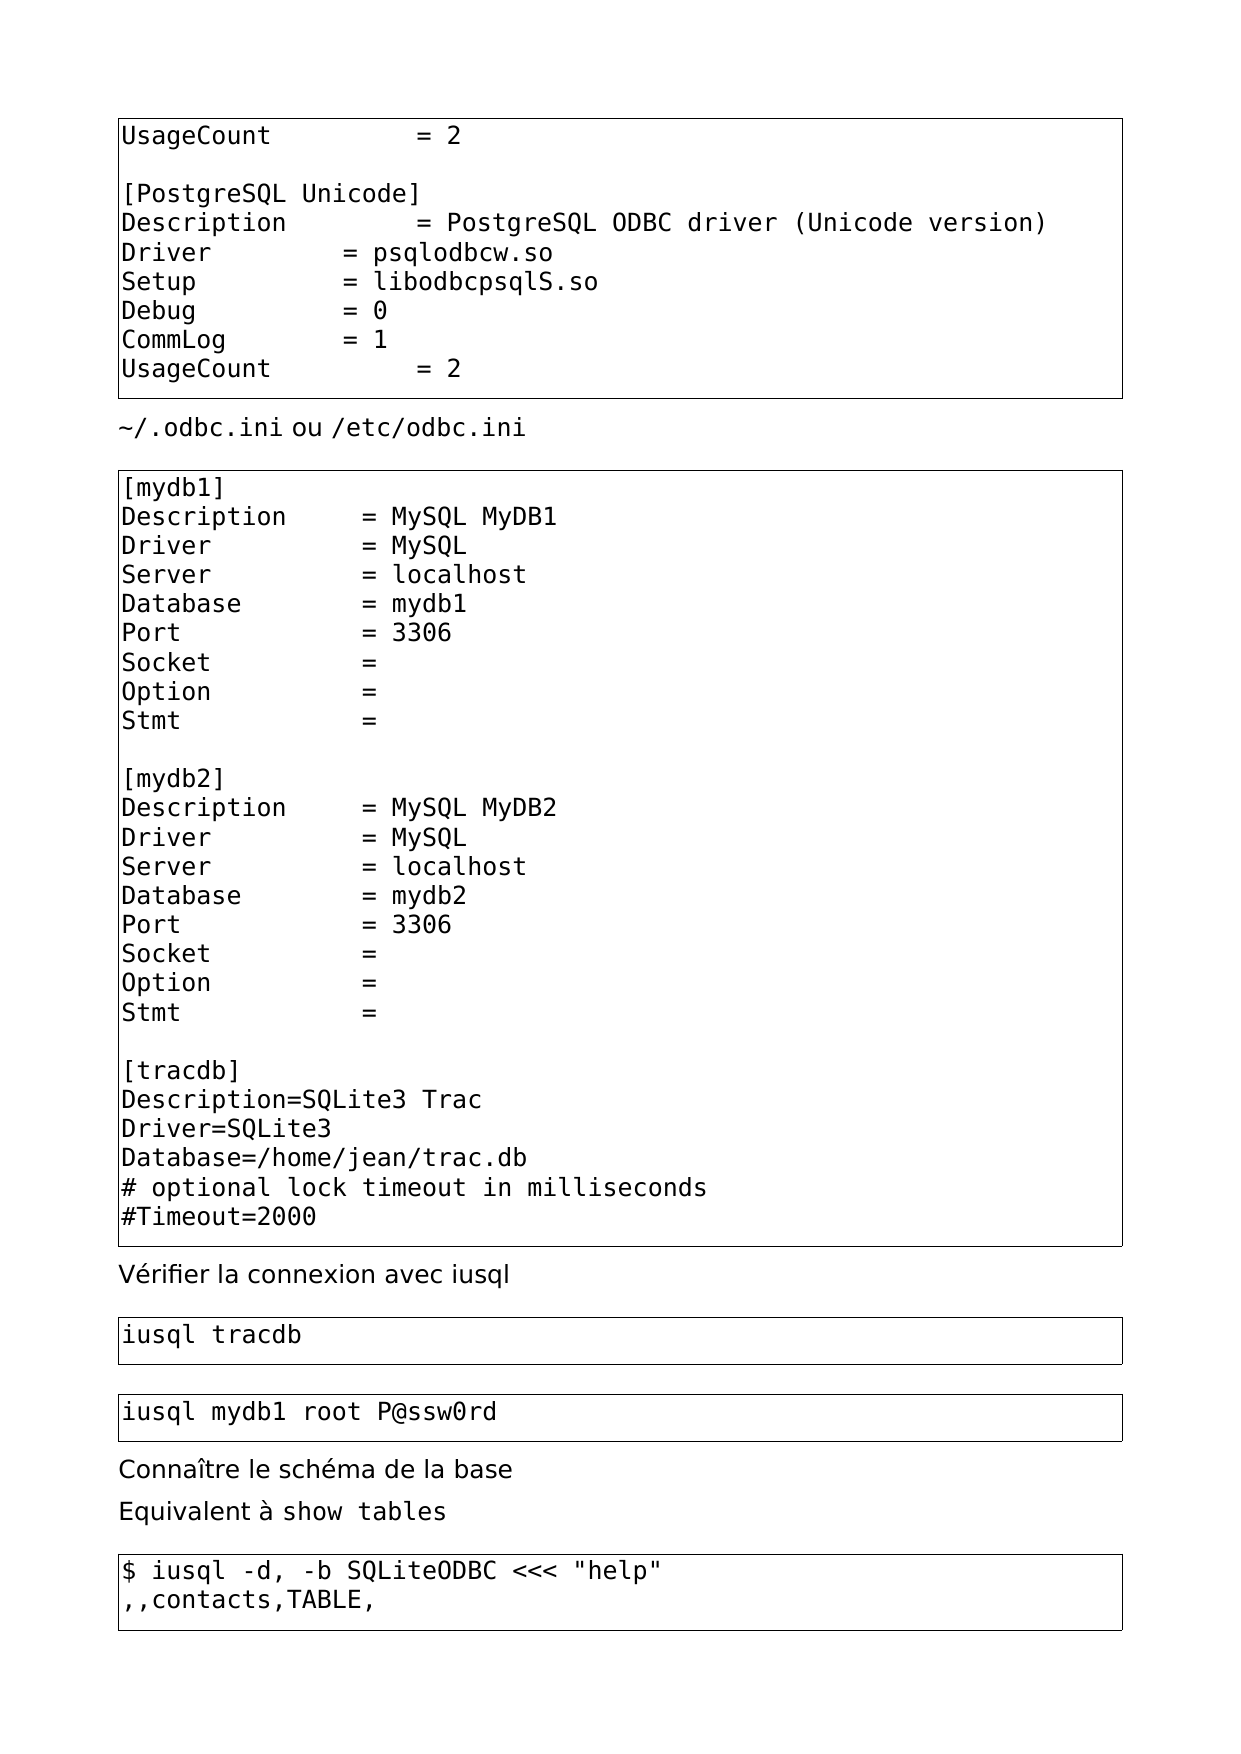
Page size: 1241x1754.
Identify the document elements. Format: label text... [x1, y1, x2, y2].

table_header UsageCount = 2 [PostgreSQL Unicode] Description = PostgreSQL ODBC driver (Unicode version) Driver = psqlodbcw.so Setup = libodbcpsqlS.so Debug = 0 CommLog = 1 UsageCount = 2 [119, 119, 1122, 398]
table_header $ iusql -d, -b SQLiteODBC <<< "help" ,,contacts,TABLE, [119, 1555, 1122, 1629]
text Equivalent à show tables [118, 1497, 1122, 1526]
table_header iusql mydb1 root P@ssw0rd [119, 1395, 1122, 1441]
text Vérifier la connexion avec iusql [118, 1261, 1122, 1290]
table_header iusql tracdb [119, 1318, 1122, 1364]
table_header [mydb1] Description = MySQL MyDB1 Driver = MySQL Server = localhost Database = mydb1 Port = 3306 Socket = Option = Stmt = [mydb2] Description = MySQL MyDB2 Driver = MySQL Server = localhost Database = mydb2 Port = 3306 Socket = Option = Stmt = [tracdb] Description=SQLite3 Trac Driver=SQLite3 Database=/home/jean/trac.db # optional lock timeout in milliseconds #Timeout=2000 [119, 471, 1122, 1246]
text Connaître le schéma de la base [118, 1455, 1122, 1484]
text ~/.odbc.ini ou /etc/odbc.ini [118, 413, 1122, 442]
